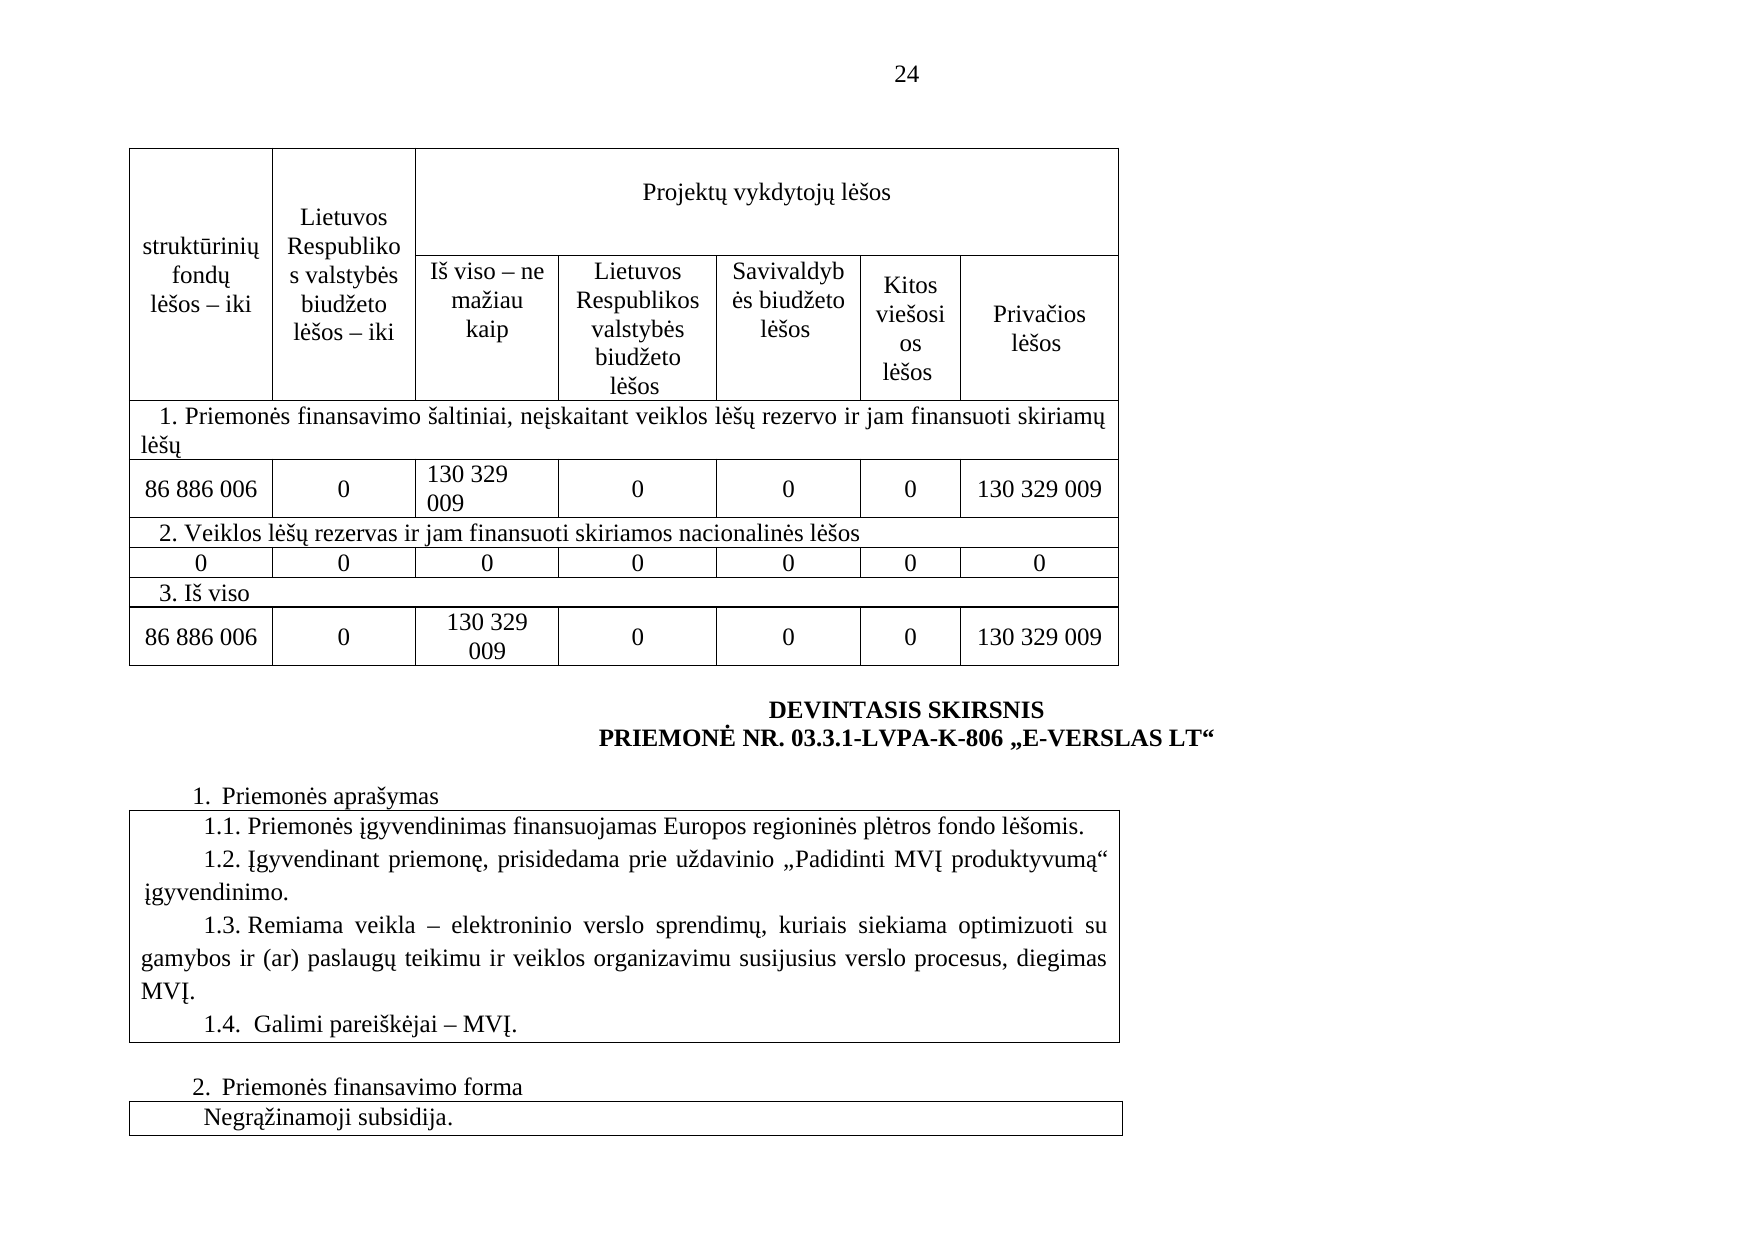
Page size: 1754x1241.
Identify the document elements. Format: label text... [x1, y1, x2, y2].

table_cell Lietuvos Respublikos valstybės biudžeto lėšos [559, 256, 716, 400]
table_cell 1.2. Įgyvendinant priemonę, prisidedama prie uždavinio „Padidinti MVĮ produktyvumą“ įgyvendinimo. [130, 844, 1119, 910]
table_cell 86 886 006 [130, 460, 272, 517]
table_cell 0 [717, 548, 860, 577]
text PRIEMONĖ NR. 03.3.1-LVPA-K-806 „E-VERSLAS LT“ [118, 723, 1695, 752]
table_cell 0 [273, 608, 415, 665]
text 2. Priemonės finansavimo forma [192, 1072, 1695, 1101]
table_cell Kitos viešosios lėšos [861, 256, 960, 400]
table_cell struktūrinių fondų lėšos – iki [130, 149, 272, 400]
table_cell 0 [861, 608, 960, 665]
table_cell 0 [559, 608, 716, 665]
table_cell 3. Iš viso [130, 578, 1118, 606]
table_cell 1. Priemonės finansavimo šaltiniai, neįskaitant veiklos lėšų rezervo ir jam finansuoti skiriamų lėšų [130, 401, 1118, 458]
table_cell Savivaldybės biudžeto lėšos [717, 256, 860, 400]
table_cell 130 329 009 [961, 608, 1118, 665]
table_cell 130 329 009 [416, 608, 558, 665]
table_cell Lietuvos Respublikos valstybės biudžeto lėšos – iki [273, 149, 415, 400]
table_cell 130 329 009 [416, 460, 558, 517]
table_cell 0 [273, 460, 415, 517]
table_cell 86 886 006 [130, 608, 272, 665]
table_cell 0 [717, 460, 860, 517]
table_cell 0 [559, 460, 716, 517]
table_cell 130 329 009 [961, 460, 1118, 517]
table_cell 0 [559, 548, 716, 577]
table_cell Iš viso – ne mažiau kaip [416, 256, 558, 400]
table_cell 1.4. Galimi pareiškėjai – MVĮ. [130, 1009, 1119, 1042]
text DEVINTASIS SKIRSNIS [118, 695, 1695, 723]
table_header Negrąžinamoji subsidija. [130, 1102, 1122, 1134]
table_cell 0 [416, 548, 558, 577]
text 1. Priemonės aprašymas [192, 781, 1695, 810]
table_cell 0 [861, 460, 960, 517]
table_cell 1.3. Remiama veikla – elektroninio verslo sprendimų, kuriais siekiama optimizuoti su gamybos ir (ar) paslaugų teikimu ir veiklos organizavimu susijusius verslo procesus, diegimas MVĮ. [130, 910, 1119, 1009]
table_cell 0 [717, 608, 860, 665]
table_cell 2. Veiklos lėšų rezervas ir jam finansuoti skiriamos nacionalinės lėšos [130, 518, 1118, 547]
table_header 1.1. Priemonės įgyvendinimas finansuojamas Europos regioninės plėtros fondo lėšomis. [130, 811, 1119, 844]
table_cell Projektų vykdytojų lėšos [416, 149, 1118, 255]
table_cell 0 [961, 548, 1118, 577]
table_cell 0 [861, 548, 960, 577]
table_cell Privačios lėšos [961, 256, 1118, 400]
table_cell 0 [273, 548, 415, 577]
table_cell 0 [130, 548, 272, 577]
